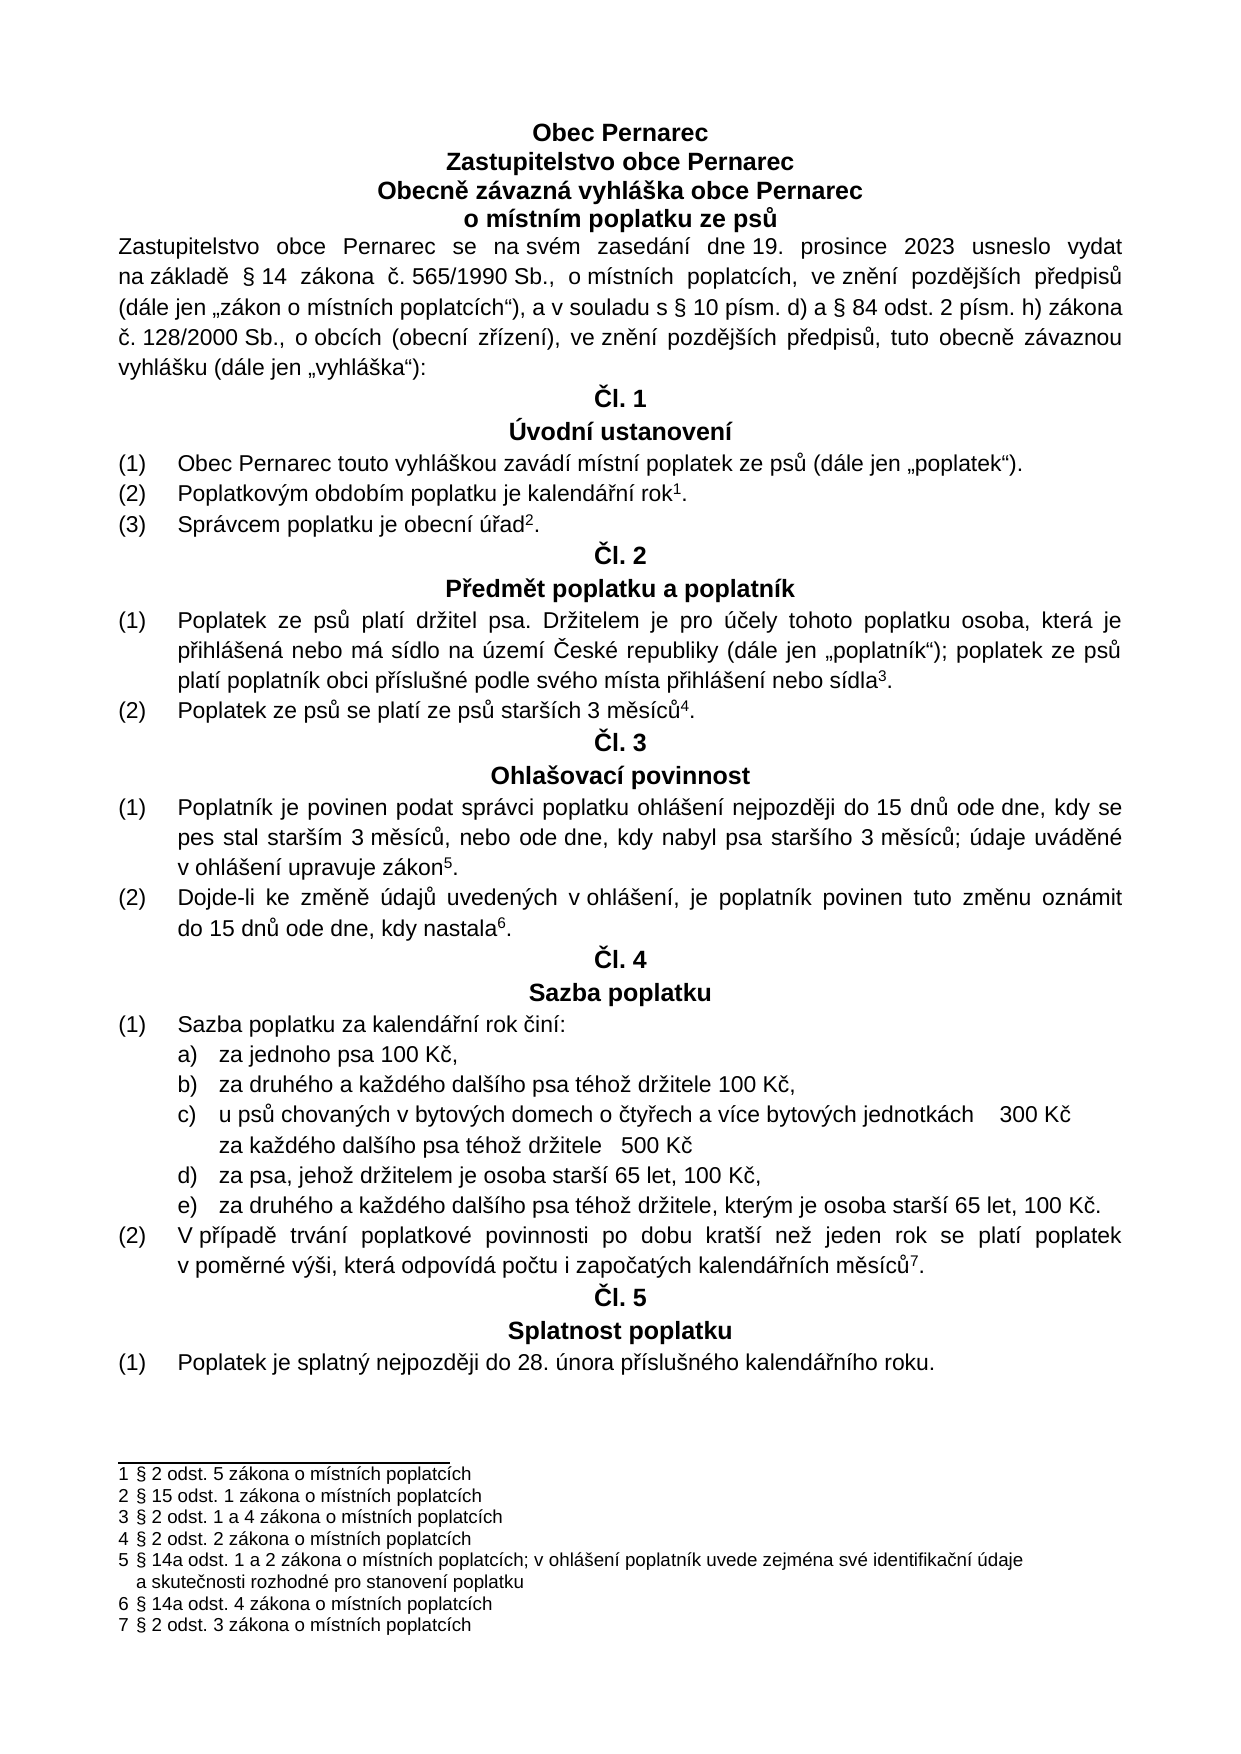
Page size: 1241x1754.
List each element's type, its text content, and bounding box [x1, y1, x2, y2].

subtitle Čl. 4 Sazba poplatku [118, 945, 1122, 1007]
list Sazba poplatku za kalendářní rok činí: [118, 1011, 1122, 1037]
list Poplatek ze psů platí držitel psa. Držitelem je pro účely tohoto poplatku osoba, která je přihlášená nebo má sídlo na území České republiky (dále jen „poplatník“); poplatek ze psů platí poplatník obci příslušné podle svého místa přihlášení nebo sídla. [118, 607, 1122, 694]
subtitle Čl. 5 Splatnost poplatku [118, 1283, 1122, 1344]
list Správcem poplatku je obecní úřad. [118, 511, 1122, 537]
list Poplatník je povinen podat správci poplatku ohlášení nejpozději do 15 dnů ode dne, kdy se pes stal starším 3 měsíců, nebo ode dne, kdy nabyl psa staršího 3 měsíců; údaje uváděné v ohlášení upravuje zákon. [118, 794, 1122, 881]
subtitle Čl. 3 Ohlašovací povinnost [118, 728, 1122, 789]
text Zastupitelstvo obce Pernarec se na svém zasedání dne 19. prosince 2023 usneslo vydat na základě § 14 zákona č. 565/1990 Sb., o místních poplatcích, ve znění pozdějších předpisů (dále jen „zákon o místních poplatcích“), a v souladu s § 10 písm. d) a § 84 odst. 2 písm. h) zákona č. 128/2000 Sb., o obcích (obecní zřízení), ve znění pozdějších předpisů, tuto obecně závaznou vyhlášku (dále jen „vyhláška“): [118, 233, 1122, 380]
text Obec Pernarec Zastupitelstvo obce Pernarec [118, 118, 1122, 176]
list § 2 odst. 1 a 4 zákona o místních poplatcích [118, 1506, 1122, 1528]
list Poplatek ze psů se platí ze psů starších 3 měsíců. [118, 697, 1122, 724]
list Poplatek je splatný nejpozději do 28. února příslušného kalendářního roku. [118, 1349, 1122, 1375]
list Dojde-li ke změně údajů uvedených v ohlášení, je poplatník povinen tuto změnu oznámit do 15 dnů ode dne, kdy nastala. [118, 884, 1122, 941]
list Poplatkovým obdobím poplatku je kalendářní rok. [118, 480, 1122, 507]
list § 15 odst. 1 zákona o místních poplatcích [118, 1484, 1122, 1506]
list § 14a odst. 4 zákona o místních poplatcích [118, 1592, 1122, 1614]
text za každého dalšího psa téhož držitele 500 Kč [218, 1132, 1122, 1158]
list u psů chovaných v bytových domech o čtyřech a více bytových jednotkách 300 Kč [177, 1101, 1122, 1128]
list za jednoho psa 100 Kč, [177, 1041, 1122, 1067]
list § 2 odst. 2 zákona o místních poplatcích [118, 1528, 1122, 1549]
subtitle Obecně závazná vyhláška obce Pernarec o místním poplatku ze psů [118, 176, 1122, 233]
list § 2 odst. 3 zákona o místních poplatcích [118, 1614, 1122, 1635]
list za druhého a každého dalšího psa téhož držitele, kterým je osoba starší 65 let, 100 Kč. [177, 1192, 1122, 1218]
list § 2 odst. 5 zákona o místních poplatcích [118, 1463, 1122, 1484]
list za druhého a každého dalšího psa téhož držitele 100 Kč, [177, 1071, 1122, 1098]
subtitle Čl. 2 Předmět poplatku a poplatník [118, 541, 1122, 603]
list za psa, jehož držitelem je osoba starší 65 let, 100 Kč, [177, 1162, 1122, 1188]
list V případě trvání poplatkové povinnosti po dobu kratší než jeden rok se platí poplatek v poměrné výši, která odpovídá počtu i započatých kalendářních měsíců. [118, 1222, 1122, 1279]
subtitle Čl. 1 Úvodní ustanovení [118, 384, 1122, 446]
list Obec Pernarec touto vyhláškou zavádí místní poplatek ze psů (dále jen „poplatek“). [118, 450, 1122, 477]
list § 14a odst. 1 a 2 zákona o místních poplatcích; v ohlášení poplatník uvede zejména své identifikační údaje a skutečnosti rozhodné pro stanovení poplatku [118, 1549, 1122, 1592]
